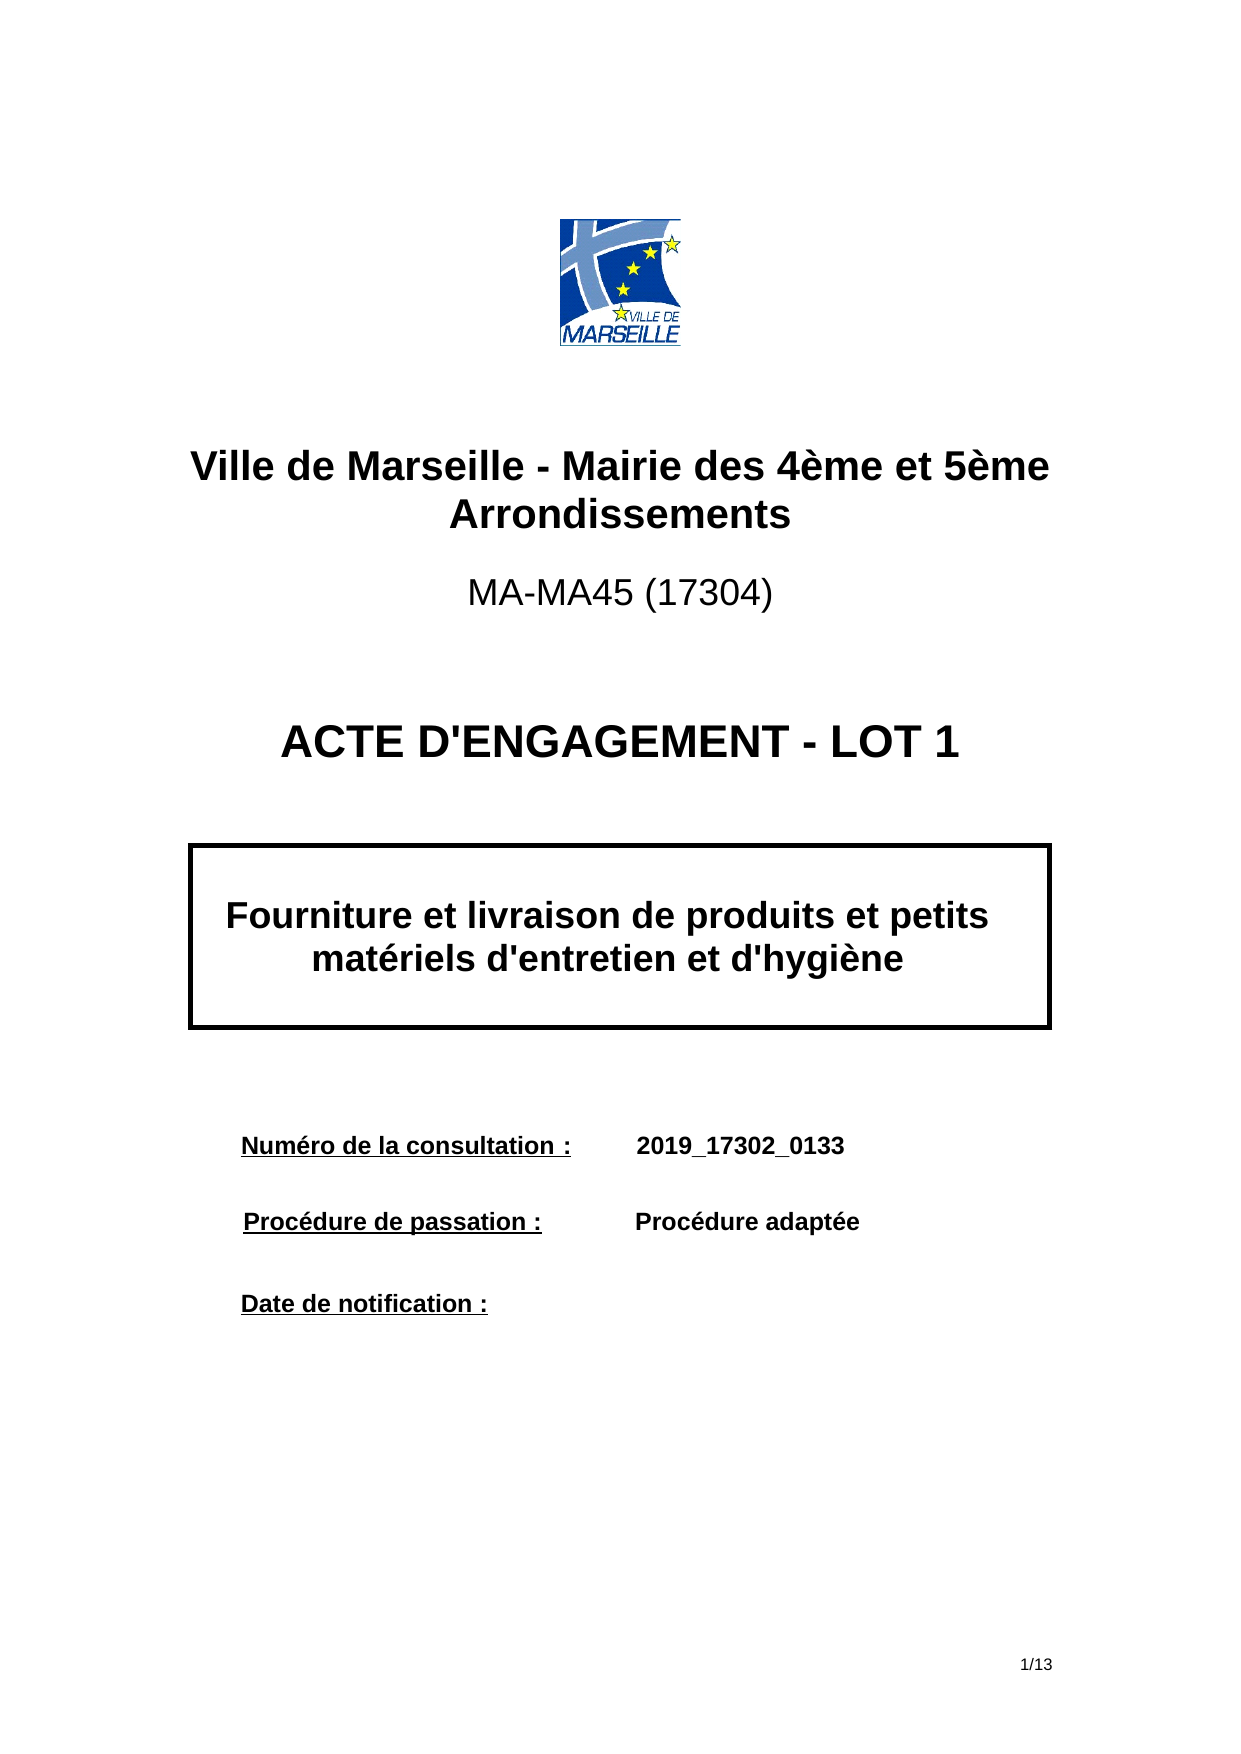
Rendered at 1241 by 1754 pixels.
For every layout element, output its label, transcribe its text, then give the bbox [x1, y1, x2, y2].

text Numéro de la consultation : 2019_17302_0133 [241, 1131, 1052, 1159]
text ACTE D'ENGAGEMENT - LOT 1 [188, 714, 1052, 767]
text Date de notification : [241, 1289, 1052, 1318]
text Fourniture et livraison de produits et petits matériels d'entretien et d'hygiène [193, 886, 1047, 979]
text MA-MA45 (17304) [188, 571, 1052, 614]
text Ville de Marseille - Mairie des 4ème et 5ème Arrondissements [188, 441, 1052, 537]
text Procédure de passation : Procédure adaptée [243, 1207, 1052, 1236]
